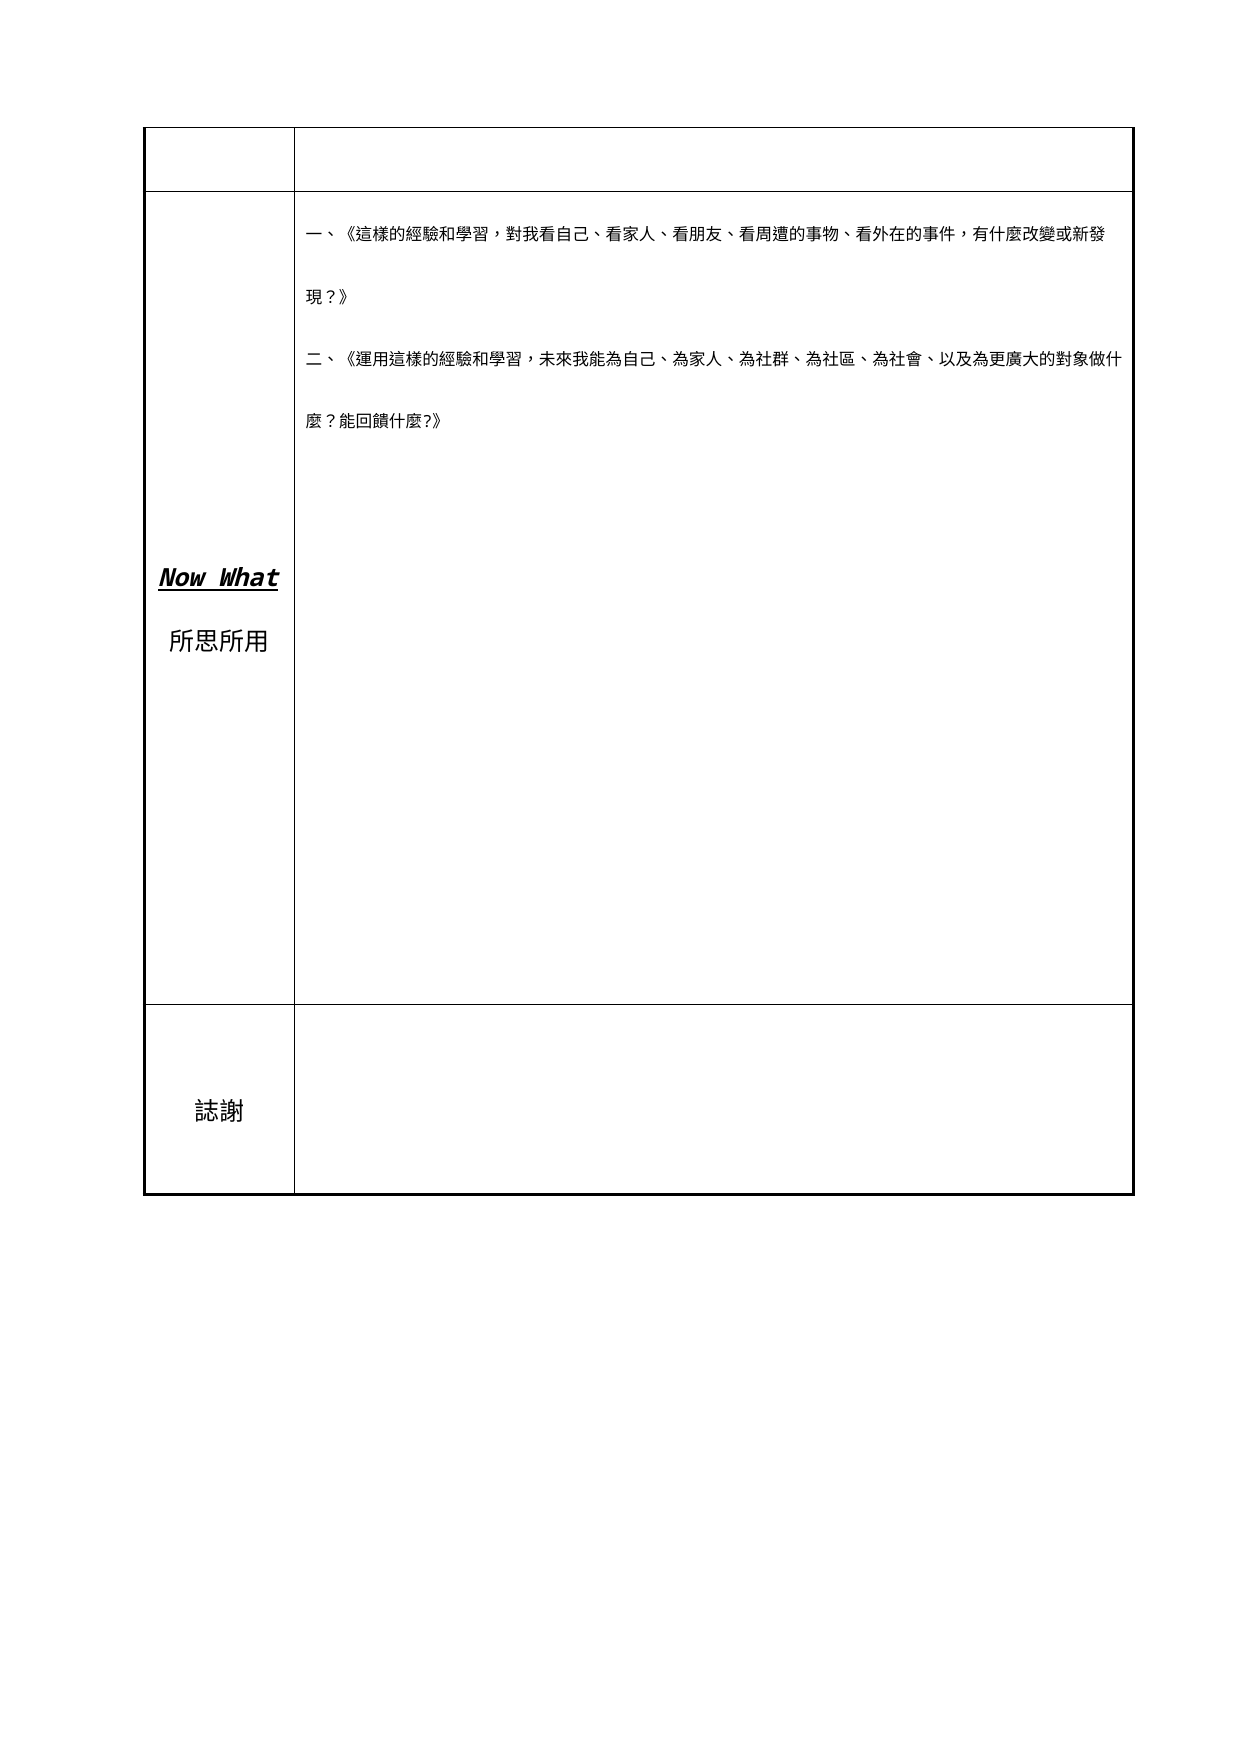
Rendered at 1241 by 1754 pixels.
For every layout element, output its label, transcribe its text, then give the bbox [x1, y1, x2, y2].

table_cell 一、《這樣的經驗和學習，對我看自己、看家人、看朋友、看周遭的事物、看外在的事件，有什麼改變或新發現？》 二、《運用這樣的經驗和學習，未來我能為自己、為家人、為社群、為社區、為社會、以及為更廣大的對象做什麼？能回饋什麼?》 [295, 192, 1132, 1004]
table_cell Now What 所思所用 [146, 192, 294, 1004]
table_cell 誌謝 [146, 1005, 294, 1193]
table_cell [295, 1005, 1132, 1193]
table_cell [146, 128, 294, 191]
table_cell [295, 128, 1132, 191]
